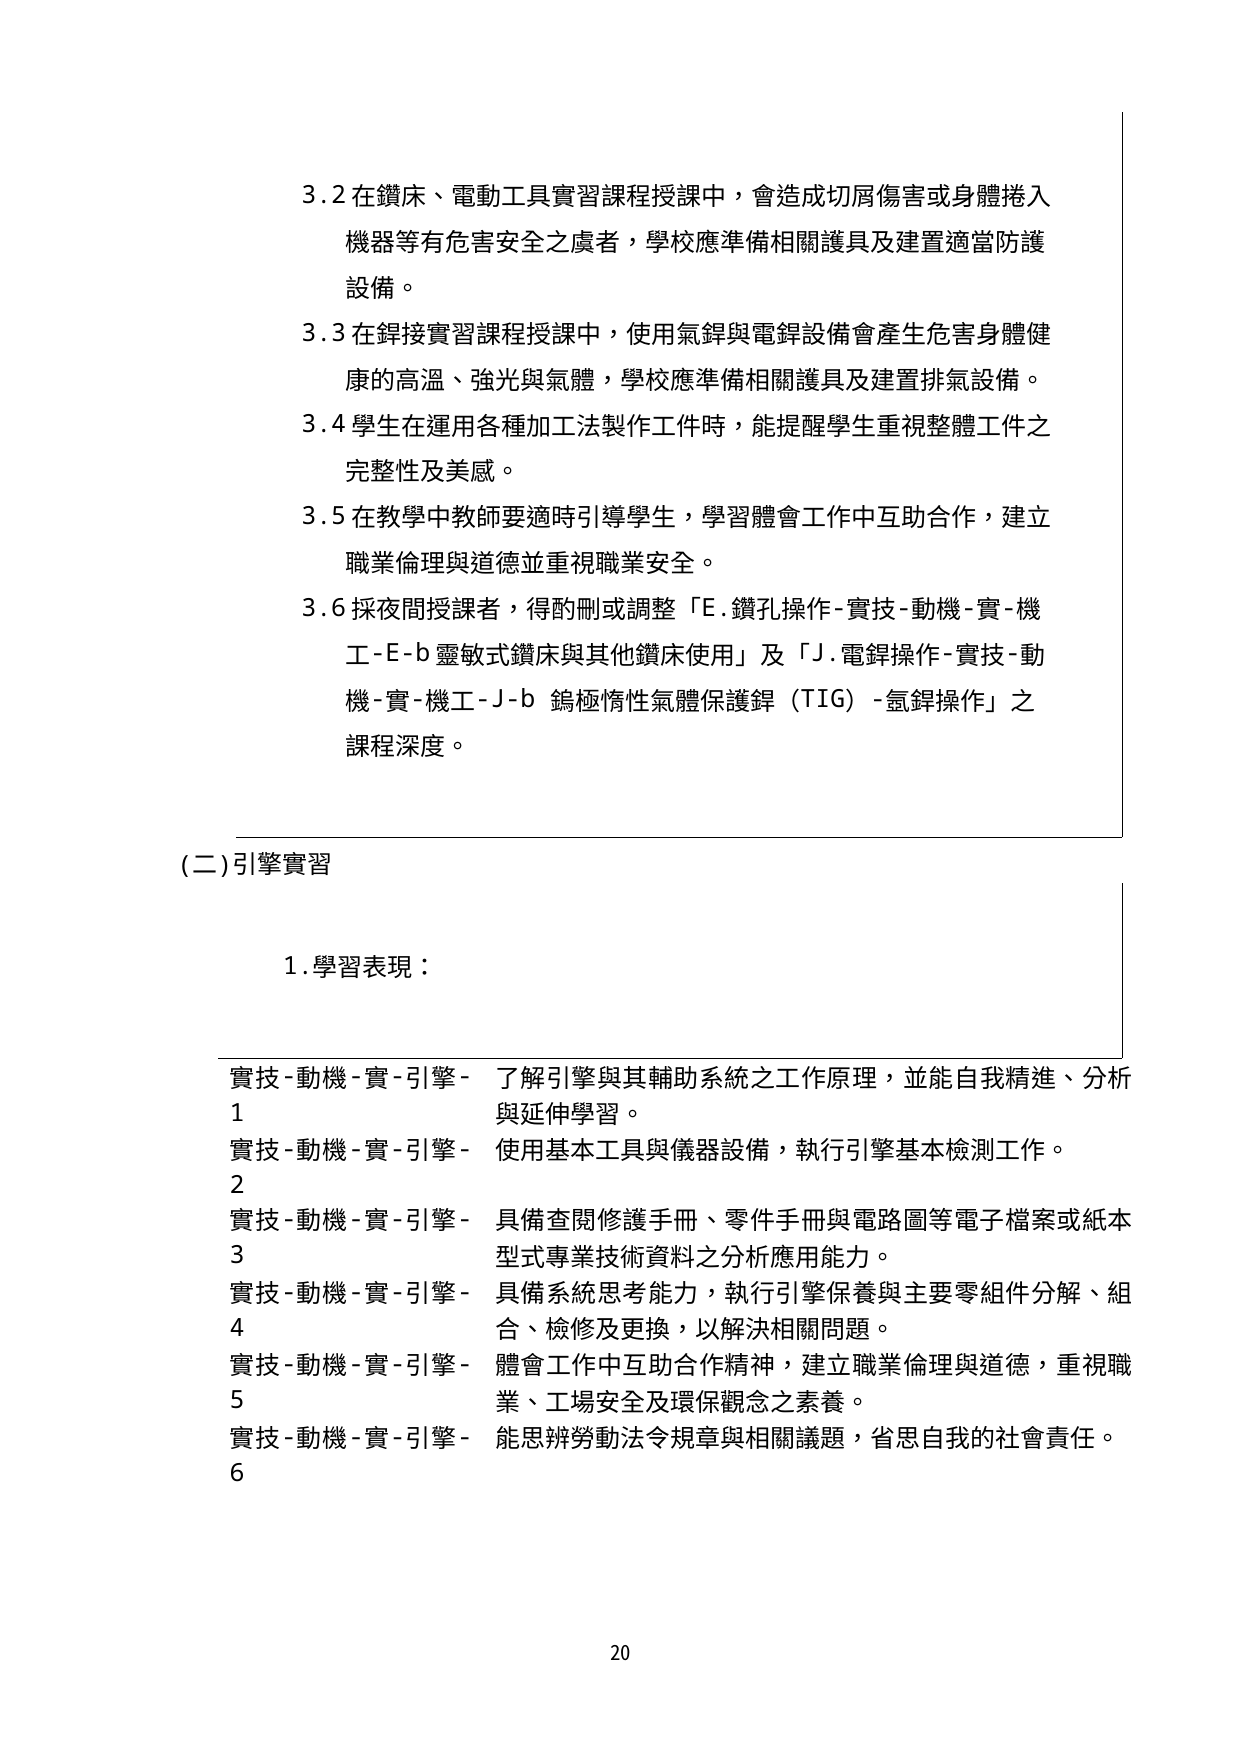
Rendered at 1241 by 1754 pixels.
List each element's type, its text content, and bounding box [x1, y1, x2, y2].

text 3.2在鑽床、電動工具實習課程授課中，會造成切屑傷害或身體捲入機器等有危害安全之虞者，學校應準備相關護具及建置適當防護設備。 [236, 112, 1122, 314]
text 3.4學生在運用各種加工法製作工件時，能提醒學生重視整體工件之完整性及美感。 [236, 406, 1122, 498]
table_cell 體會工作中互助合作精神，建立職業倫理與道德，重視職業、工場安全及環保觀念之素養。 [484, 1346, 1144, 1418]
table_cell 實技-動機-實-引擎-6 [218, 1418, 484, 1489]
text 3.5在教學中教師要適時引導學生，學習體會工作中互助合作，建立職業倫理與道德並重視職業安全。 [236, 498, 1122, 589]
table_cell 實技-動機-實-引擎-2 [218, 1131, 484, 1201]
table_cell 能思辨勞動法令規章與相關議題，省思自我的社會責任。 [484, 1418, 1144, 1489]
text (二)引擎實習 [168, 837, 1122, 883]
table_cell 具備查閱修護手冊、零件手冊與電路圖等電子檔案或紙本型式專業技術資料之分析應用能力。 [484, 1201, 1144, 1273]
table_cell 實技-動機-實-引擎-3 [218, 1201, 484, 1273]
table_cell 使用基本工具與儀器設備，執行引擎基本檢測工作。 [484, 1131, 1144, 1201]
table_cell 實技-動機-實-引擎-4 [218, 1273, 484, 1346]
table_header 了解引擎與其輔助系統之工作原理，並能自我精進、分析與延伸學習。 [484, 1058, 1144, 1131]
table_header 實技-動機-實-引擎-1 [218, 1058, 484, 1131]
text 3.6採夜間授課者，得酌刪或調整「E.鑽孔操作-實技-動機-實-機工-E-b靈敏式鑽床與其他鑽床使用」及「J.電銲操作-實技-動機-實-機工-J-b 鎢極惰性氣體保護銲（TIG）-氬銲操作」之課程深度。 [236, 589, 1122, 837]
table_cell 具備系統思考能力，執行引擎保養與主要零組件分解、組合、檢修及更換，以解決相關問題。 [484, 1273, 1144, 1346]
text 3.3在銲接實習課程授課中，使用氣銲與電銲設備會產生危害身體健康的高溫、強光與氣體，學校應準備相關護具及建置排氣設備。 [236, 314, 1122, 406]
table_cell 實技-動機-實-引擎-5 [218, 1346, 484, 1418]
text 1.學習表現： [218, 883, 1122, 1058]
